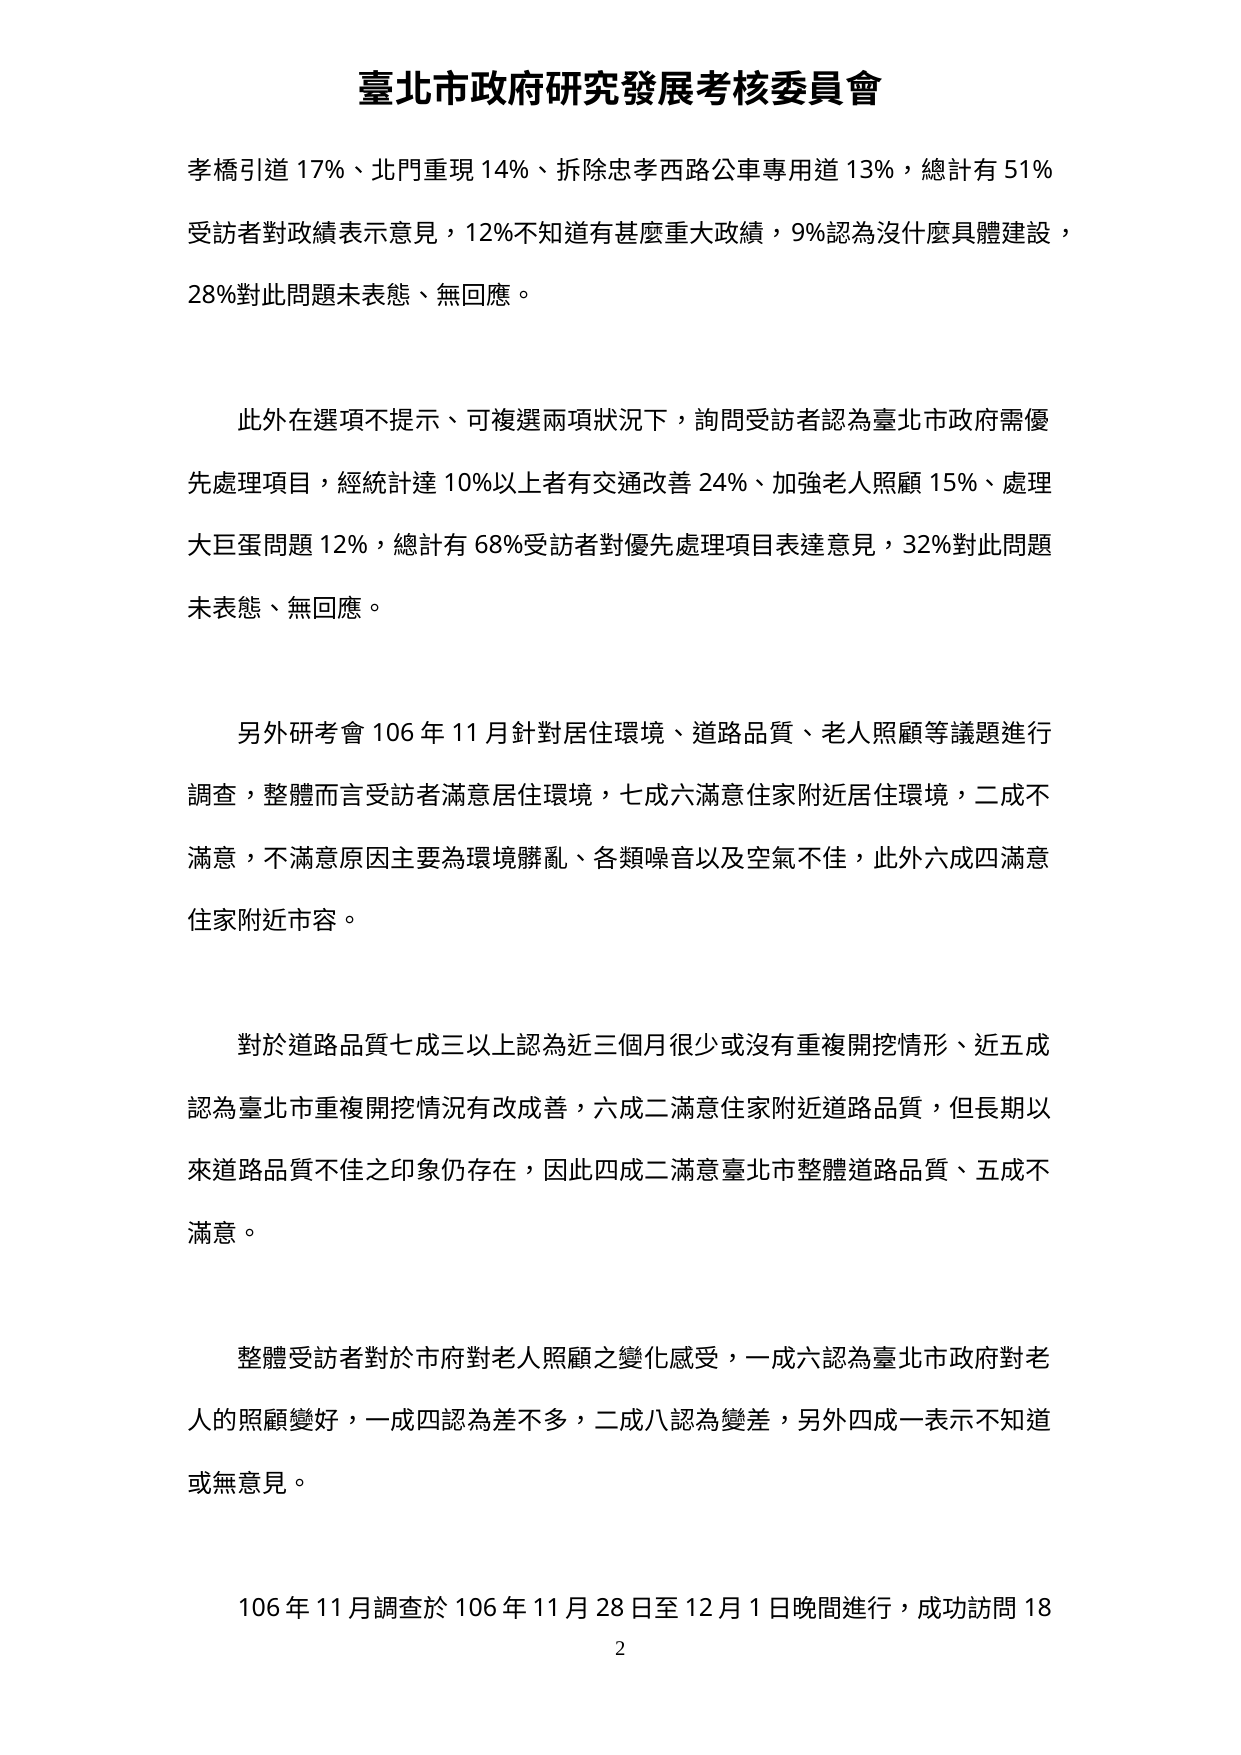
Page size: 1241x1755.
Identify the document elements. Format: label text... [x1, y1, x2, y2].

text 這項調查也詢問受訪者認為市長上任三年重要的施政成果或政績，在選項不提示、可複選三項狀況下，經統計達10%以上者有舉辦世大運24%、拆除忠孝橋引道17%、北門重現14%、拆除忠孝西路公車專用道13%，總計有51%受訪者對政績表示意見，12%不知道有甚麼重大政績，9%認為沒什麼具體建設，28%對此問題未表態、無回應。 [187, 127, 1053, 314]
text 整體受訪者對於市府對老人照顧之變化感受，一成六認為臺北市政府對老人的照顧變好，一成四認為差不多，二成八認為變差，另外四成一表示不知道或無意見。 [187, 1314, 1053, 1502]
text 此外在選項不提示、可複選兩項狀況下，詢問受訪者認為臺北市政府需優先處理項目，經統計達10%以上者有交通改善24%、加強老人照顧15%、處理大巨蛋問題12%，總計有68%受訪者對優先處理項目表達意見，32%對此問題未表態、無回應。 [187, 377, 1053, 627]
text 對於道路品質七成三以上認為近三個月很少或沒有重複開挖情形、近五成認為臺北市重複開挖情況有改成善，六成二滿意住家附近道路品質，但長期以來道路品質不佳之印象仍存在，因此四成二滿意臺北市整體道路品質、五成不滿意。 [187, 1002, 1053, 1252]
text 106年11月調查於106年11月28日至12月1日晚間進行，成功訪問18 [187, 1564, 1053, 1627]
text 另外研考會106年11月針對居住環境、道路品質、老人照顧等議題進行調查，整體而言受訪者滿意居住環境，七成六滿意住家附近居住環境，二成不滿意，不滿意原因主要為環境髒亂、各類噪音以及空氣不佳，此外六成四滿意住家附近市容。 [187, 689, 1053, 939]
